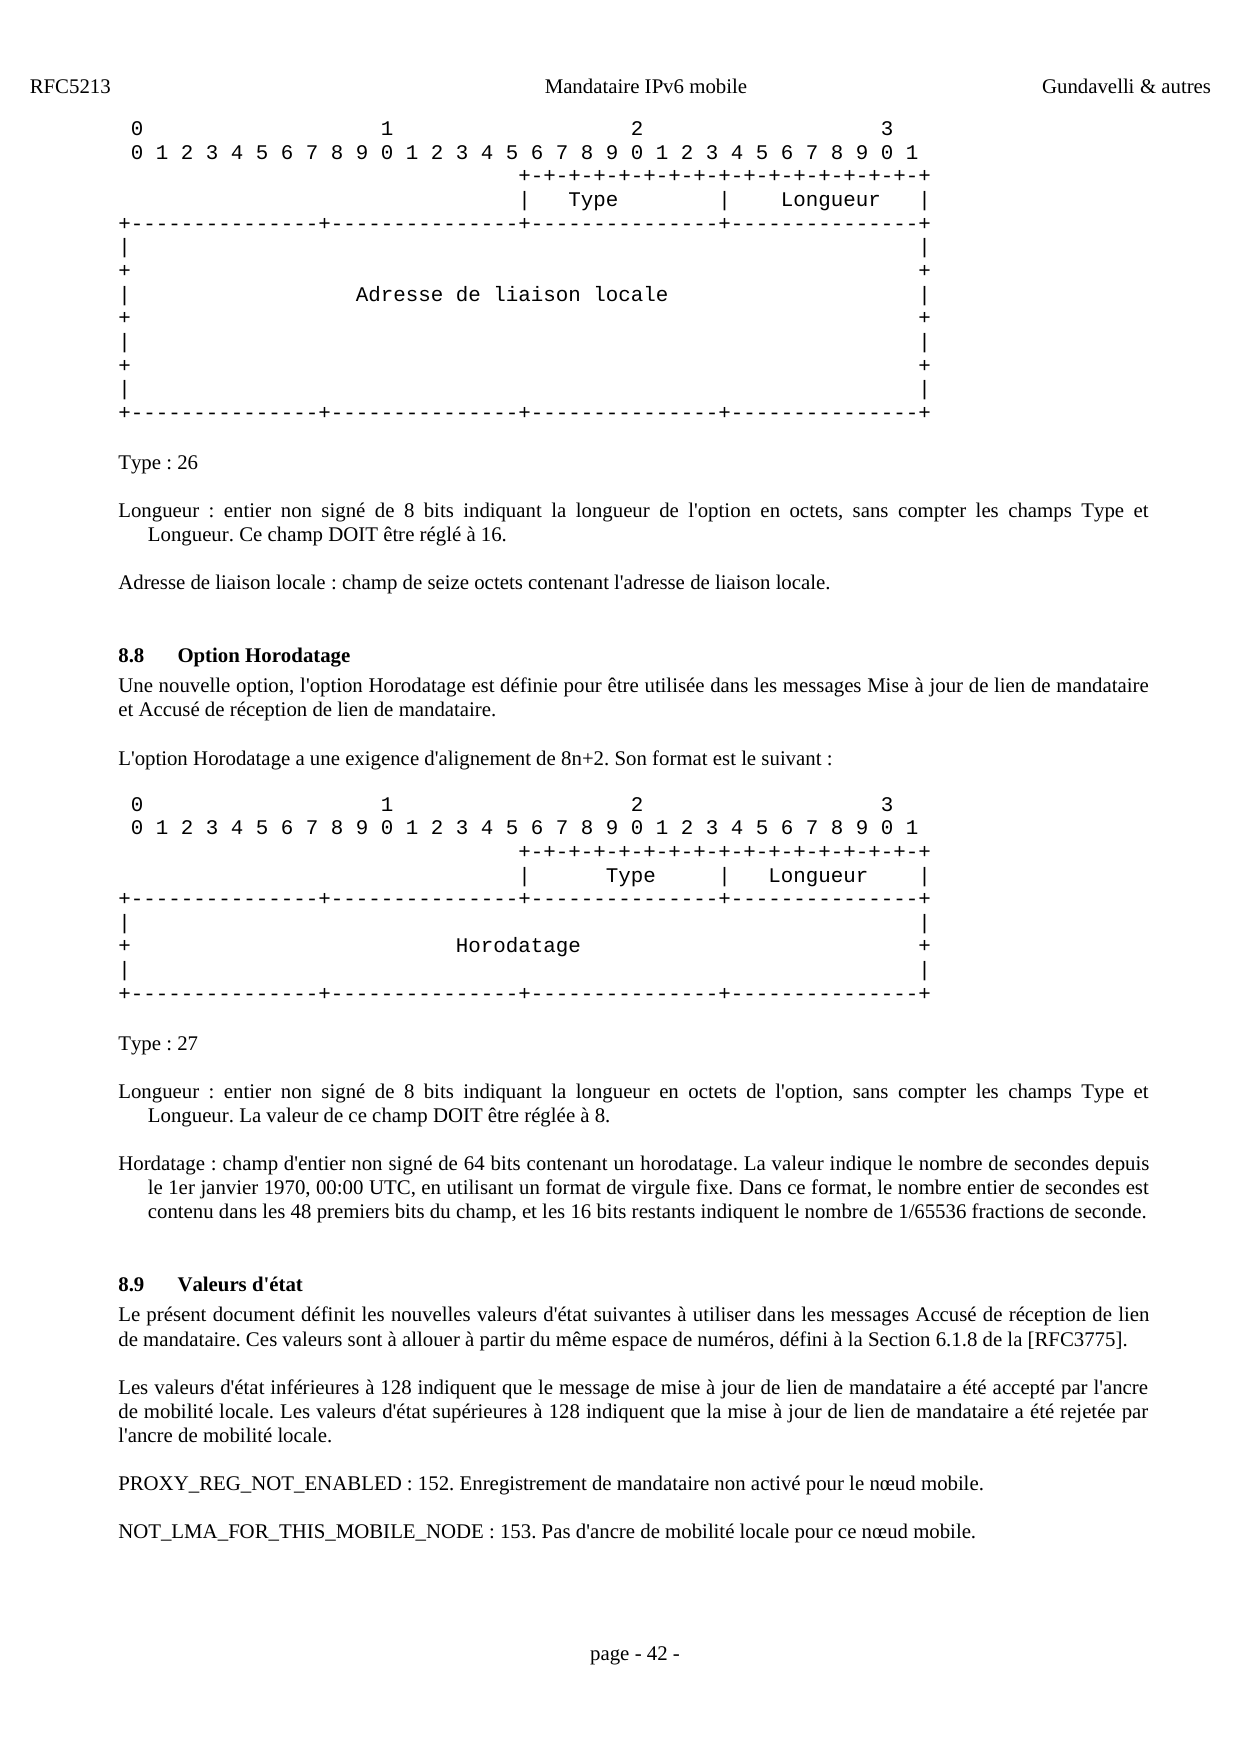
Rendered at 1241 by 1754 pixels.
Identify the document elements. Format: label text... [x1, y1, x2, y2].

text | Type | Longueur | [118, 864, 1152, 888]
text Adresse de liaison locale : champ de seize octets contenant l'adresse de liaison locale. [118, 570, 1152, 594]
text +---------------+---------------+---------------+---------------+ [118, 213, 1152, 236]
text Une nouvelle option, l'option Horodatage est définie pour être utilisée dans les messages Mise à jour de lien de mandataire et Accusé de réception de lien de mandataire. [118, 673, 1152, 721]
text + + [118, 354, 1152, 378]
text Les valeurs d'état inférieures à 128 indiquent que le message de mise à jour de lien de mandataire a été accepté par l'ancre de mobilité locale. Les valeurs d'état supérieures à 128 indiquent que la mise à jour de lien de mandataire a été rejetée par l'ancre de mobilité locale. [118, 1374, 1152, 1447]
text 0 1 2 3 4 5 6 7 8 9 0 1 2 3 4 5 6 7 8 9 0 1 2 3 4 5 6 7 8 9 0 1 [118, 142, 1152, 165]
text +-+-+-+-+-+-+-+-+-+-+-+-+-+-+-+-+ [118, 841, 1152, 864]
text 0 1 2 3 [118, 794, 1152, 817]
text | Type | Longueur | [118, 189, 1152, 213]
text Longueur : entier non signé de 8 bits indiquant la longueur en octets de l'option, sans compter les champs Type et Longueur. La valeur de ce champ DOIT être réglée à 8. [118, 1079, 1152, 1127]
text Type : 27 [118, 1031, 1152, 1054]
text +-+-+-+-+-+-+-+-+-+-+-+-+-+-+-+-+ [118, 165, 1152, 189]
text NOT_LMA_FOR_THIS_MOBILE_NODE : 153. Pas d'ancre de mobilité locale pour ce nœud mobile. [118, 1519, 1152, 1543]
text Hordatage : champ d'entier non signé de 64 bits contenant un horodatage. La valeur indique le nombre de secondes depuis le 1er janvier 1970, 00:00 UTC, en utilisant un format de virgule fixe. Dans ce format, le nombre entier de secondes est contenu dans les 48 premiers bits du champ, et les 16 bits restants indiquent le nombre de 1/65536 fractions de seconde. [118, 1151, 1152, 1223]
text 0 1 2 3 [118, 118, 1152, 142]
subtitle 8.8 Option Horodatage [118, 643, 1152, 667]
text | | [118, 236, 1152, 260]
text Type : 26 [118, 449, 1152, 474]
text L'option Horodatage a une exigence d'alignement de 8n+2. Son format est le suivant : [118, 746, 1152, 769]
text +---------------+---------------+---------------+---------------+ [118, 402, 1152, 426]
text | | [118, 378, 1152, 402]
text + + [118, 307, 1152, 331]
text + + [118, 260, 1152, 284]
text +---------------+---------------+---------------+---------------+ [118, 983, 1152, 1006]
text +---------------+---------------+---------------+---------------+ [118, 888, 1152, 912]
text + Horodatage + [118, 936, 1152, 959]
text | | [118, 912, 1152, 936]
text | | [118, 331, 1152, 354]
text PROXY_REG_NOT_ENABLED : 152. Enregistrement de mandataire non activé pour le nœud mobile. [118, 1471, 1152, 1495]
text 0 1 2 3 4 5 6 7 8 9 0 1 2 3 4 5 6 7 8 9 0 1 2 3 4 5 6 7 8 9 0 1 [118, 817, 1152, 841]
subtitle 8.9 Valeurs d'état [118, 1272, 1152, 1296]
text | | [118, 959, 1152, 983]
text Le présent document définit les nouvelles valeurs d'état suivantes à utiliser dans les messages Accusé de réception de lien de mandataire. Ces valeurs sont à allouer à partir du même espace de numéros, défini à la Section 6.1.8 de la [RFC3775]. [118, 1302, 1152, 1351]
text | Adresse de liaison locale | [118, 284, 1152, 307]
text Longueur : entier non signé de 8 bits indiquant la longueur de l'option en octets, sans compter les champs Type et Longueur. Ce champ DOIT être réglé à 16. [118, 498, 1152, 546]
